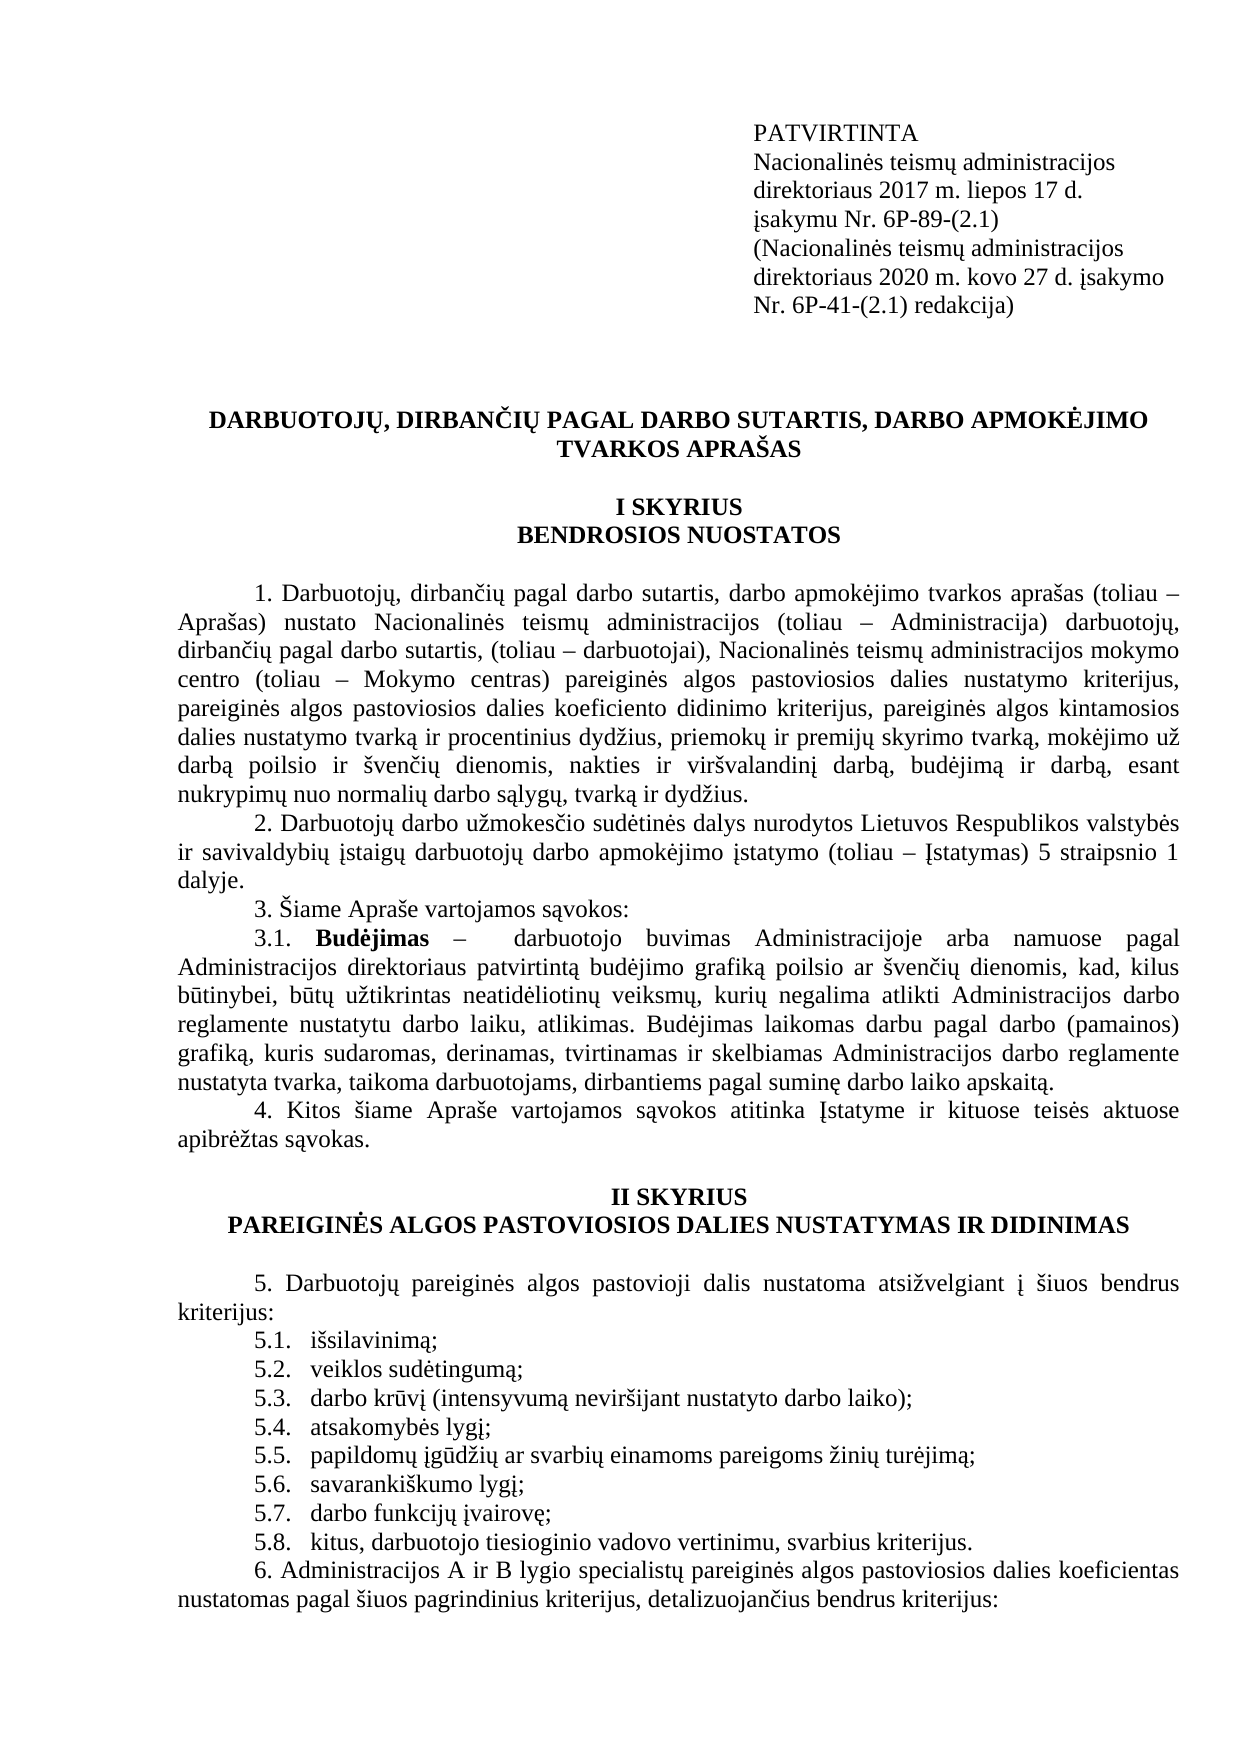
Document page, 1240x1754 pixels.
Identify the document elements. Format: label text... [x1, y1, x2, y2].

text 3. Šiame Apraše vartojamos sąvokos: [177, 894, 1181, 923]
text 4. Kitos šiame Apraše vartojamos sąvokos atitinka Įstatyme ir kituose teisės aktuose apibrėžtas sąvokas. [177, 1096, 1181, 1153]
text 5.4. atsakomybės lygį; [177, 1412, 1181, 1441]
text 5.3. darbo krūvį (intensyvumą neviršijant nustatyto darbo laiko); [177, 1383, 1181, 1412]
text II SKYRIUS [177, 1182, 1181, 1211]
text 5.2. veiklos sudėtingumą; [177, 1354, 1181, 1383]
text įsakymu Nr. 6P-89-(2.1) [753, 204, 1181, 233]
text Nacionalinės teismų administracijos [753, 147, 1181, 176]
text 5.7. darbo funkcijų įvairovę; [177, 1498, 1181, 1527]
text PATVIRTINTA [753, 118, 1181, 147]
text direktoriaus 2017 m. liepos 17 d. [753, 176, 1181, 204]
text 2. Darbuotojų darbo užmokesčio sudėtinės dalys nurodytos Lietuvos Respublikos valstybės ir savivaldybių įstaigų darbuotojų darbo apmokėjimo įstatymo (toliau – Įstatymas) 5 straipsnio 1 dalyje. [177, 808, 1181, 894]
text 5.8. kitus, darbuotojo tiesioginio vadovo vertinimu, svarbius kriterijus. [177, 1527, 1181, 1556]
text (Nacionalinės teismų administracijos [753, 233, 1181, 262]
text 6. Administracijos A ir B lygio specialistų pareiginės algos pastoviosios dalies koeficientas nustatomas pagal šiuos pagrindinius kriterijus, detalizuojančius bendrus kriterijus: [177, 1556, 1181, 1613]
text direktoriaus 2020 m. kovo 27 d. įsakymo [753, 262, 1181, 291]
text BENDROSIOS NUOSTATOS [177, 521, 1181, 549]
text 5.5. papildomų įgūdžių ar svarbių einamoms pareigoms žinių turėjimą; [177, 1441, 1181, 1469]
text Nr. 6P-41-(2.1) redakcija) [753, 291, 1181, 319]
text 5.1. išsilavinimą; [177, 1326, 1181, 1354]
text 5.6. savarankiškumo lygį; [177, 1469, 1181, 1498]
text I SKYRIUS [177, 492, 1181, 521]
text 5. Darbuotojų pareiginės algos pastovioji dalis nustatoma atsižvelgiant į šiuos bendrus kriterijus: [177, 1268, 1181, 1326]
text 1. Darbuotojų, dirbančių pagal darbo sutartis, darbo apmokėjimo tvarkos aprašas (toliau – Aprašas) nustato Nacionalinės teismų administracijos (toliau – Administracija) darbuotojų, dirbančių pagal darbo sutartis, (toliau – darbuotojai), Nacionalinės teismų administracijos mokymo centro (toliau – Mokymo centras) pareiginės algos pastoviosios dalies nustatymo kriterijus, pareiginės algos pastoviosios dalies koeficiento didinimo kriterijus, pareiginės algos kintamosios dalies nustatymo tvarką ir procentinius dydžius, priemokų ir premijų skyrimo tvarką, mokėjimo už darbą poilsio ir švenčių dienomis, nakties ir viršvalandinį darbą, budėjimą ir darbą, esant nukrypimų nuo normalių darbo sąlygų, tvarką ir dydžius. [177, 578, 1181, 808]
text DARBUOTOJŲ, DIRBANČIŲ PAGAL DARBO SUTARTIS, DARBO APMOKĖJIMO TVARKOS APRAŠAS [177, 406, 1181, 463]
text PAREIGINĖS ALGOS PASTOVIOSIOS DALIES NUSTATYMAS IR DIDINIMAS [177, 1211, 1181, 1239]
text 3.1. Budėjimas – darbuotojo buvimas Administracijoje arba namuose pagal Administracijos direktoriaus patvirtintą budėjimo grafiką poilsio ar švenčių dienomis, kad, kilus būtinybei, būtų užtikrintas neatidėliotinų veiksmų, kurių negalima atlikti Administracijos darbo reglamente nustatytu darbo laiku, atlikimas. Budėjimas laikomas darbu pagal darbo (pamainos) grafiką, kuris sudaromas, derinamas, tvirtinamas ir skelbiamas Administracijos darbo reglamente nustatyta tvarka, taikoma darbuotojams, dirbantiems pagal suminę darbo laiko apskaitą. [177, 923, 1181, 1096]
